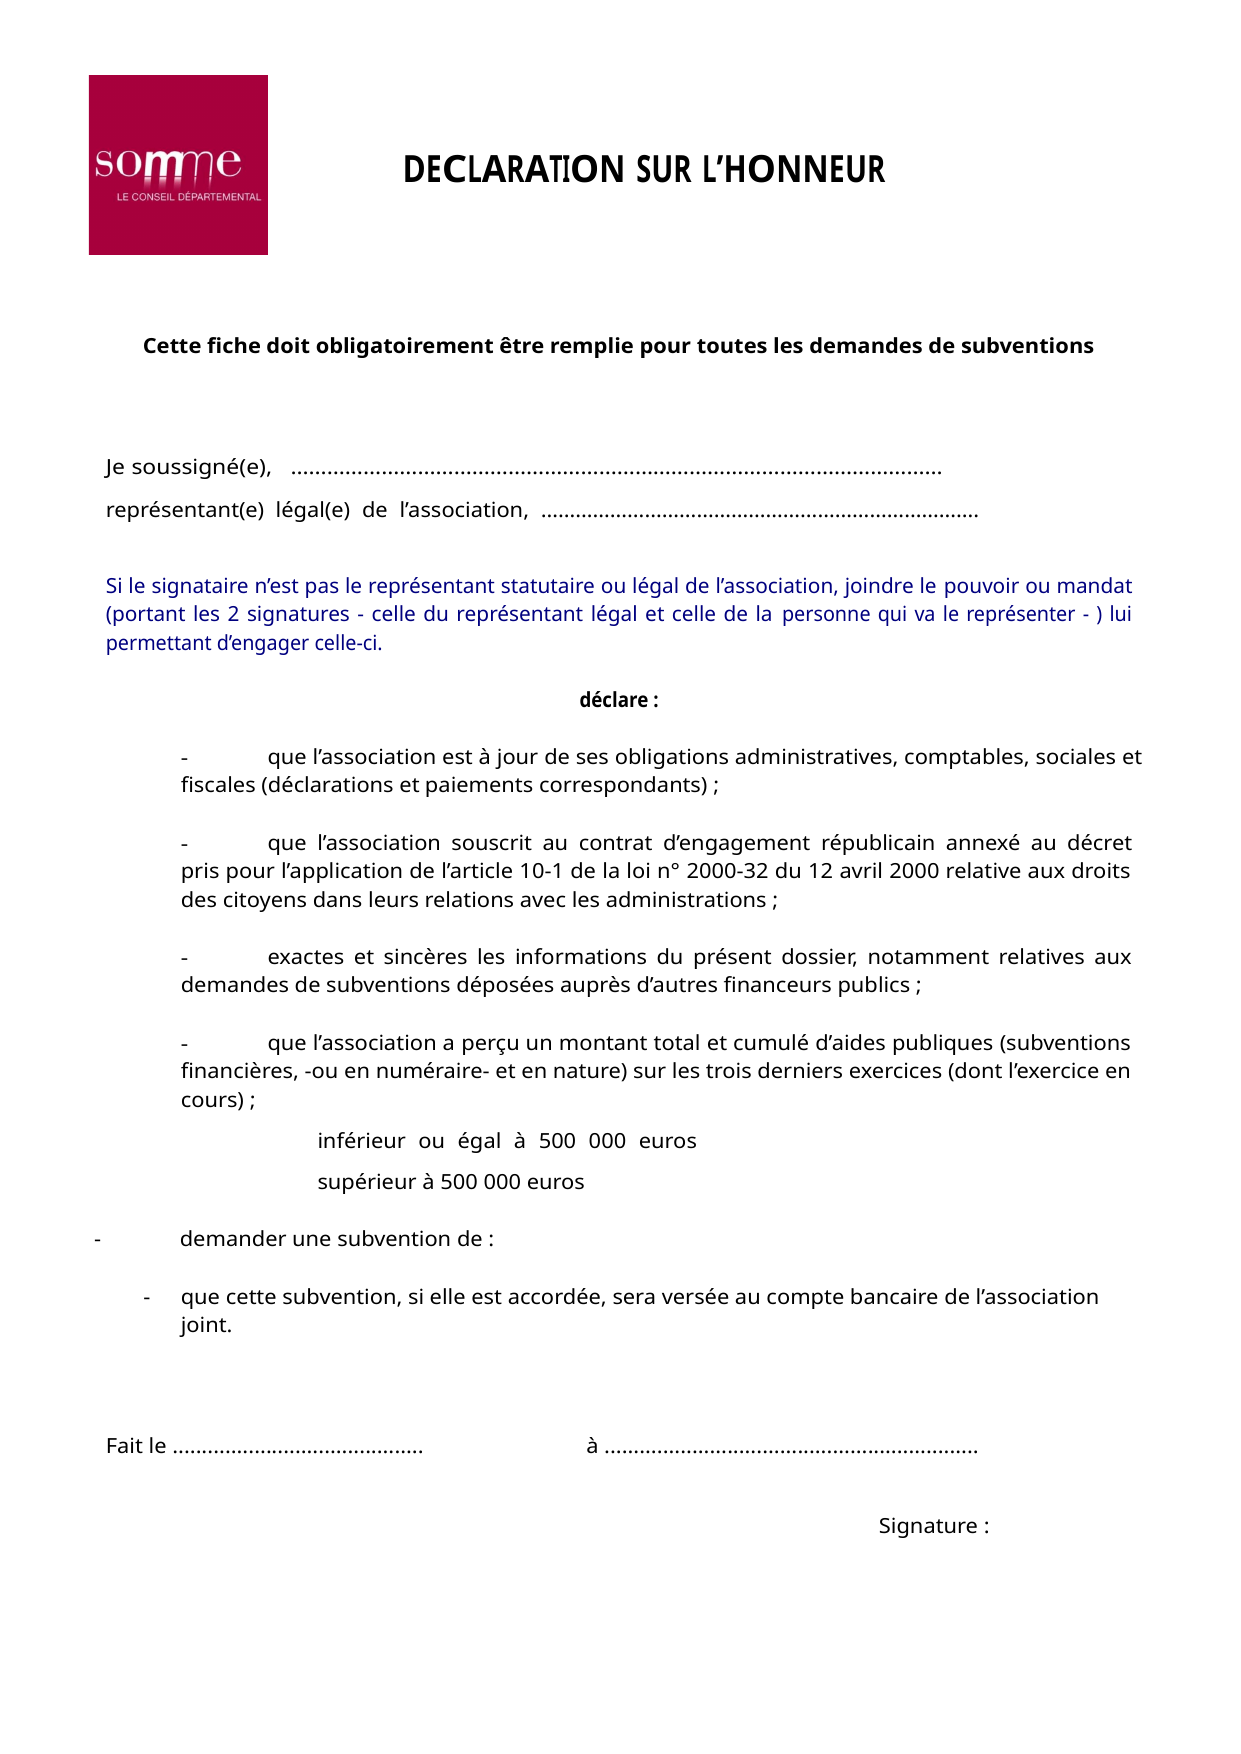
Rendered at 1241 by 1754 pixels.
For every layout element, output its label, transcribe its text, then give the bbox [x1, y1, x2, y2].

subtitle déclare : [94, 685, 1144, 713]
subtitle Cette fiche doit obligatoirement être remplie pour toutes les demandes de subventions [94, 331, 1144, 360]
text inférieur ou égal à 500 000 euros supérieur à 500 000 euros [317, 1126, 697, 1196]
list que l’association est à jour de ses obligations administratives, comptables, sociales et fiscales (déclarations et paiements correspondants) ; [181, 742, 1144, 799]
list que l’association souscrit au contrat d’engagement républicain annexé au décret pris pour l’application de l’article 10-1 de la loi n° 2000-32 du 12 avril 2000 relative aux droits des citoyens dans leurs relations avec les administrations ; [181, 828, 1133, 913]
text DECLARATION SUR L’HONNEUR [402, 142, 1144, 193]
list exactes et sincères les informations du présent dossier, notamment relatives aux demandes de subventions déposées auprès d’autres financeurs publics ; [181, 942, 1133, 999]
list que l’association a perçu un montant total et cumulé d’aides publiques (subventions financières, -ou en numéraire- et en nature) sur les trois derniers exercices (dont l’exercice en cours) ; [181, 1028, 1132, 1113]
text représentant(e) légal(e) de l’association, …………………………………………………………………. [106, 495, 1144, 523]
list que cette subvention, si elle est accordée, sera versée au compte bancaire de l’association joint. [143, 1282, 1144, 1339]
text Si le signataire n’est pas le représentant statutaire ou légal de l’association, joindre le pouvoir ou mandat (portant les 2 signatures - celle du représentant légal et celle de la personne qui va le représenter - ) lui permettant d’engager celle-ci. [106, 571, 1132, 656]
list demander une subvention de : [94, 1224, 1144, 1253]
text Fait le ........................................... à ................................................................ [106, 1431, 1144, 1460]
text Signature : [724, 1512, 1144, 1540]
text Je soussigné(e), ……………………………………………………………………………………………… [106, 452, 1144, 481]
